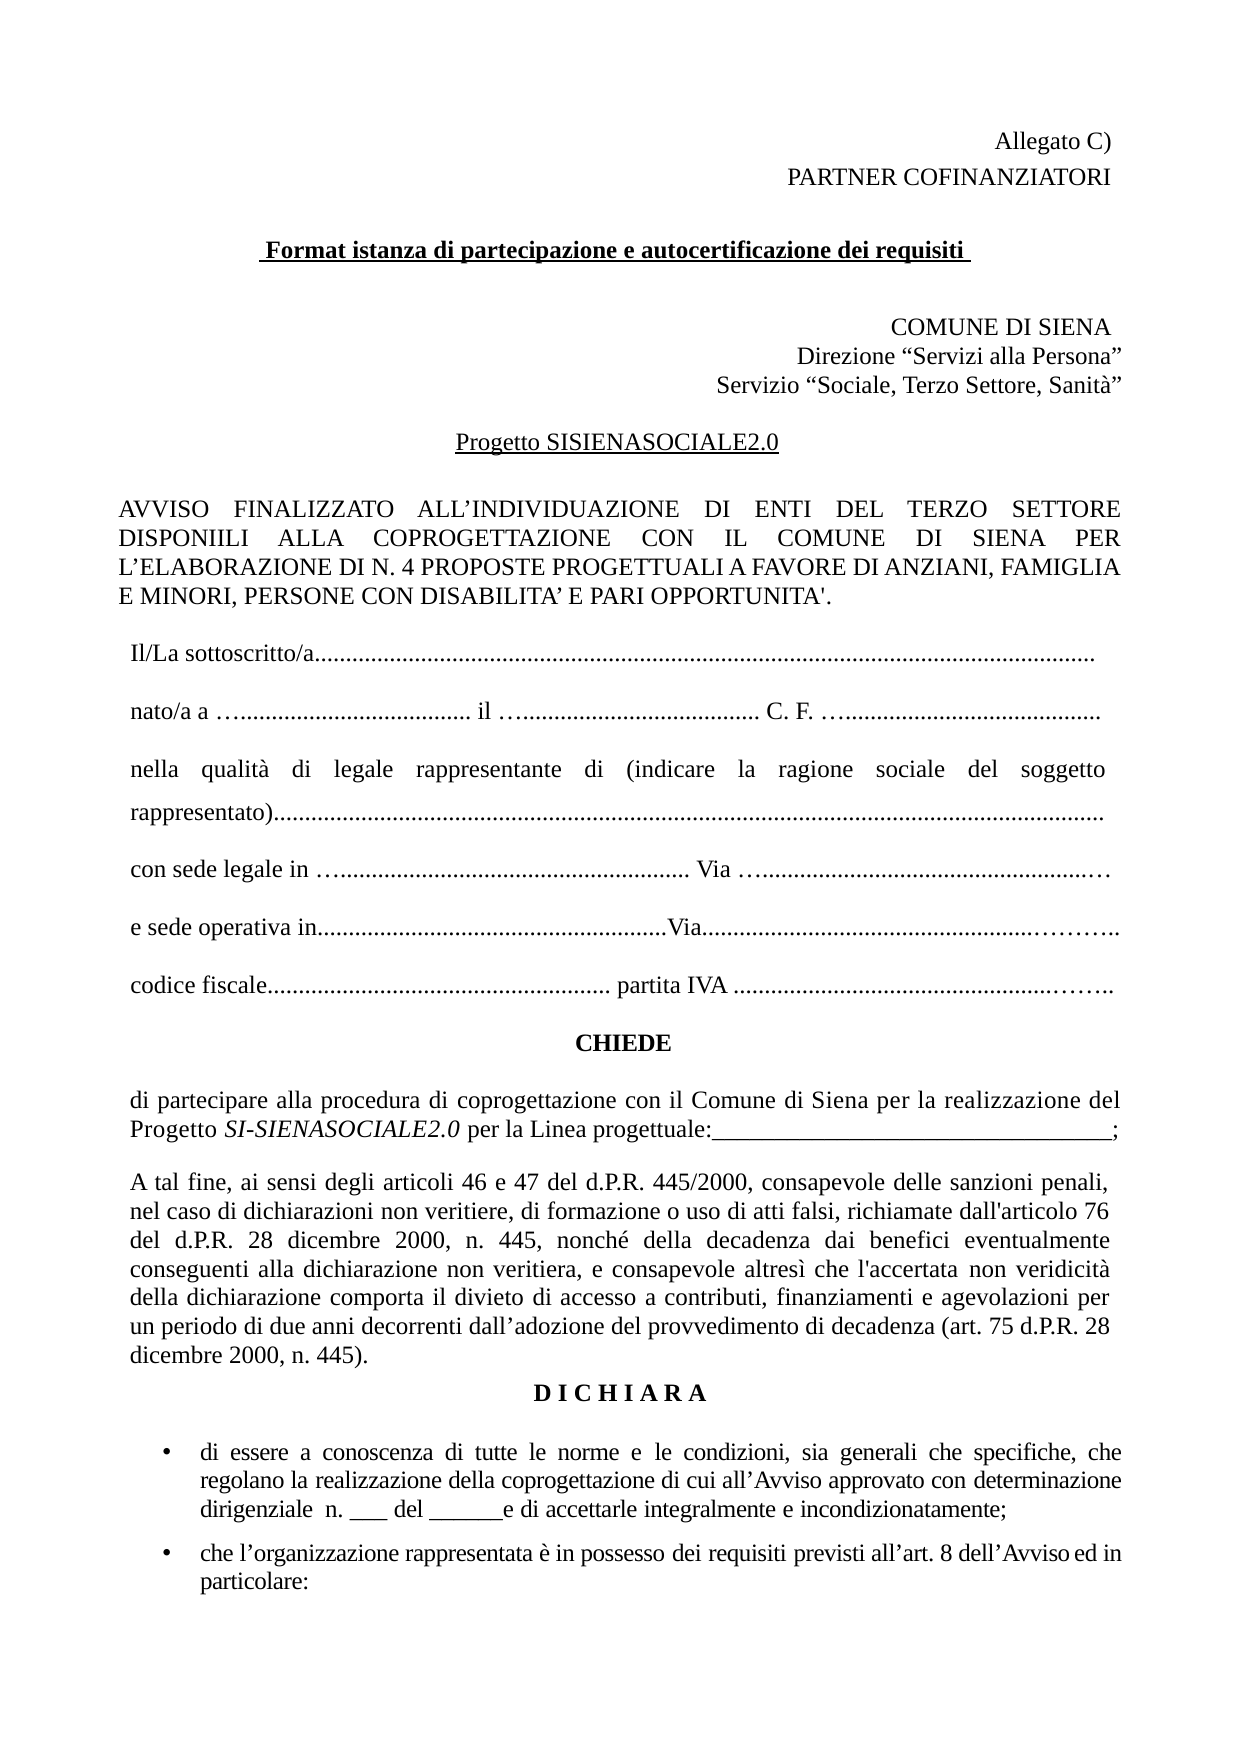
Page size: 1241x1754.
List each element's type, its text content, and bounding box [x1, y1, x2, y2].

title Allegato C) [118, 126, 1111, 154]
text Progetto SISIENASOCIALE2.0 [112, 427, 1122, 456]
text COMUNE DI SIENA [118, 312, 1111, 341]
text nato/a a …..................................... il …...................................... C. F. …......................................... [130, 696, 1122, 725]
text nella qualità di legale rappresentante di (indicare la ragione sociale del soggetto rappresentato)..................................................................................................................................... [130, 754, 1107, 826]
text A tal fine, ai sensi degli articoli 46 e 47 del d.P.R. 445/2000, consapevole delle sanzioni penali, nel caso di dichiarazioni non veritiere, di formazione o uso di atti falsi, richiamate dall'articolo 76 del d.P.R. 28 dicembre 2000, n. 445, nonché della decadenza dai benefici eventualmente conseguenti alla dichiarazione non veritiera, e consapevole altresì che l'accertata non veridicità della dichiarazione comporta il divieto di accesso a contributi, finanziamenti e agevolazioni per un periodo di due anni decorrenti dall’adozione del provvedimento di decadenza (art. 75 d.P.R. 28 dicembre 2000, n. 445). [129, 1167, 1110, 1369]
text Il/La sottoscritto/a............................................................................................................................. [130, 638, 1122, 667]
text D I C H I A R A [129, 1378, 1110, 1407]
subtitle CHIEDE [161, 1028, 1086, 1057]
list di essere a conoscenza di tutte le norme e le condizioni, sia generali che specifiche, che regolano la realizzazione della coprogettazione di cui all’Avviso approvato con determinazione dirigenziale n. ___ del ______e di accettarle integralmente e incondizionatamente; [162, 1437, 1122, 1523]
text codice fiscale....................................................... partita IVA ...................................................…….. [130, 970, 1122, 999]
text AVVISO FINALIZZATO ALL’INDIVIDUAZIONE DI ENTI DEL TERZO SETTORE DISPONIILI ALLA COPROGETTAZIONE CON IL COMUNE DI SIENA PER L’ELABORAZIONE DI N. 4 PROPOSTE PROGETTUALI A FAVORE DI ANZIANI, FAMIGLIA E MINORI, PERSONE CON DISABILITA’ E PARI OPPORTUNITA'. [118, 494, 1122, 609]
text e sede operativa in........................................................Via.....................................................……….. [130, 912, 1122, 941]
title PARTNER COFINANZIATORI [118, 162, 1111, 191]
text Direzione “Servizi alla Persona” [522, 341, 1122, 370]
text Servizio “Sociale, Terzo Settore, Sanità” [522, 370, 1122, 398]
list che l’organizzazione rappresentata è in possesso dei requisiti previsti all’art. 8 dell’Avviso ed in particolare: [162, 1538, 1122, 1595]
text con sede legale in …........................................................ Via …....................................................… [130, 854, 1122, 883]
title Format istanza di partecipazione e autocertificazione dei requisiti [118, 235, 1111, 264]
text di partecipare alla procedura di coprogettazione con il Comune di Siena per la realizzazione del Progetto SI-SIENASOCIALE2.0 per la Linea progettuale:________________________________; [129, 1086, 1122, 1143]
